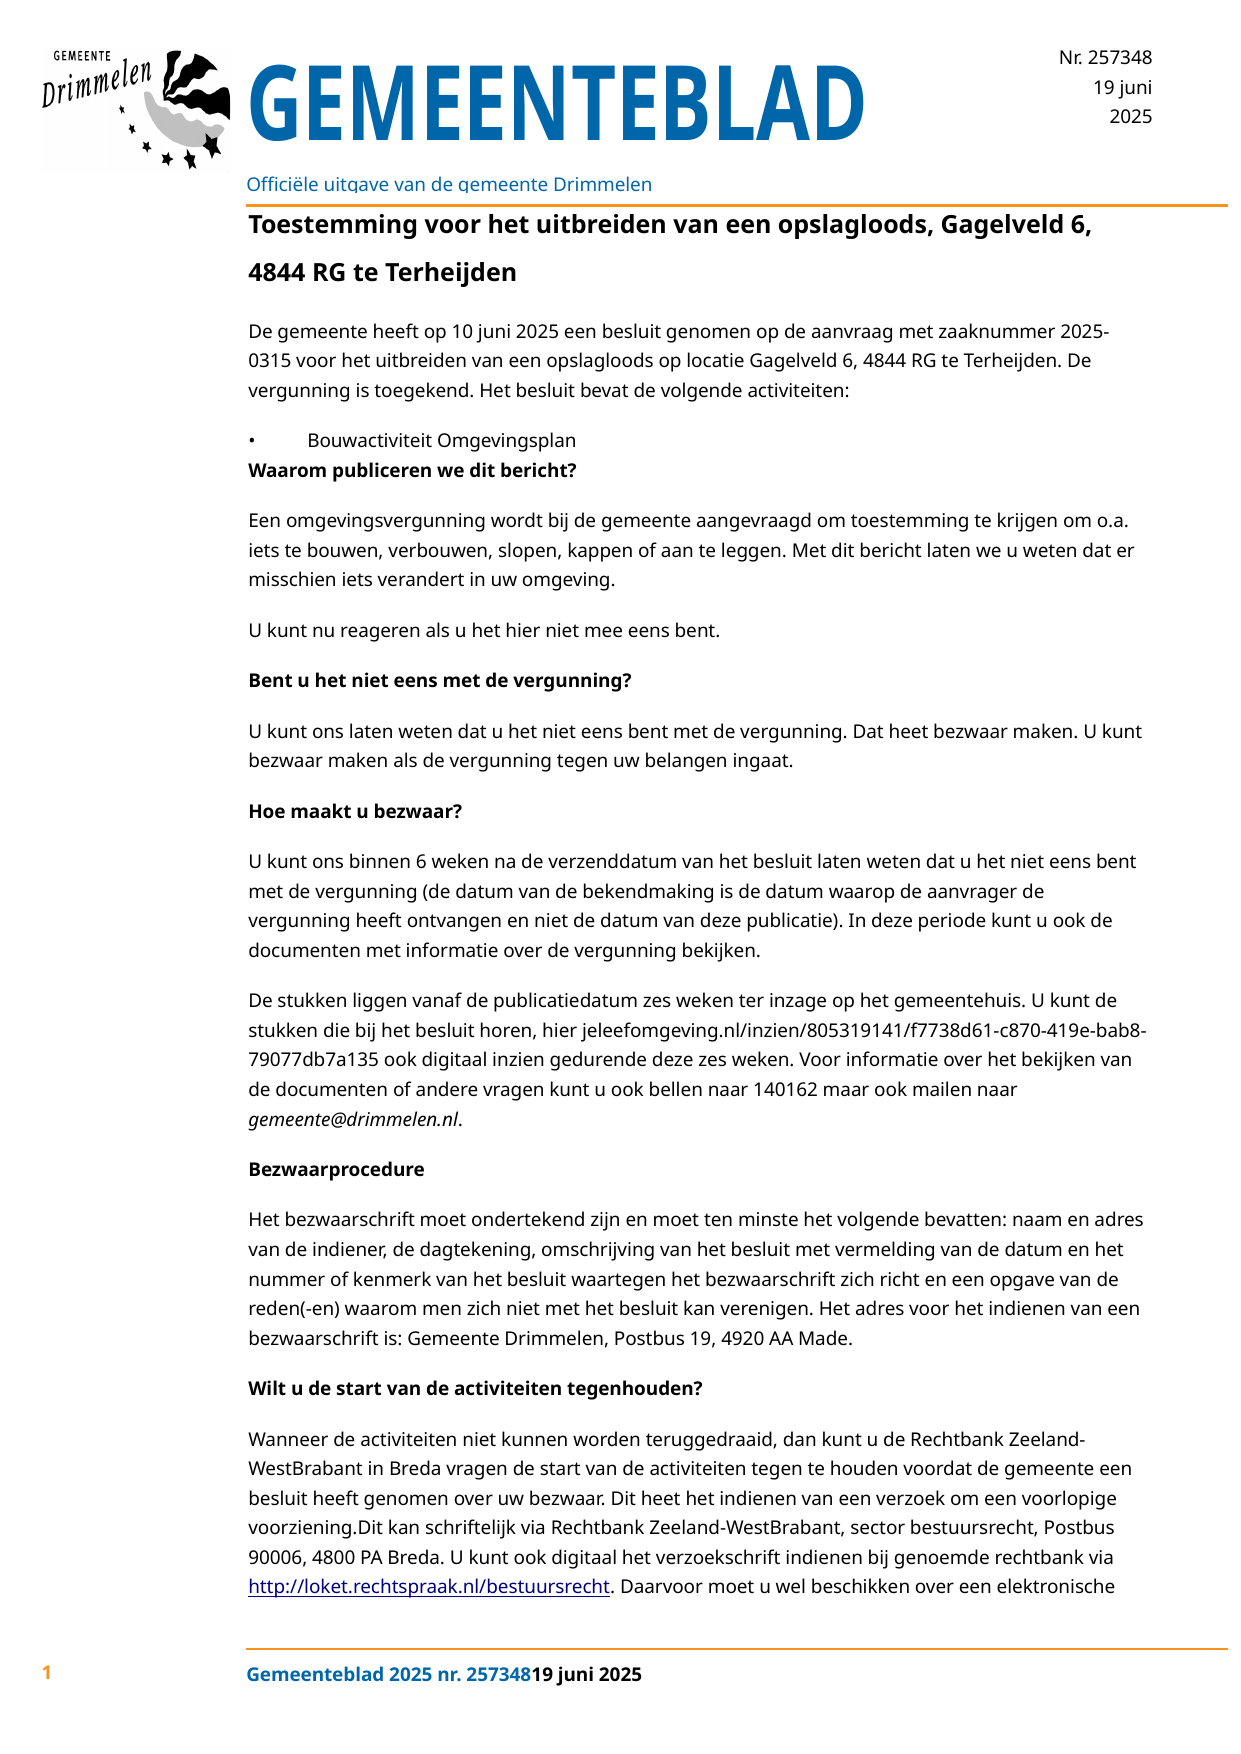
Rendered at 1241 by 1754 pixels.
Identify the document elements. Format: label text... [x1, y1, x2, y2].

text Toestemming voor het uitbreiden van een opslagloods, Gagelveld 6, 4844 RG te Terheijden [248, 207, 1152, 288]
text U kunt nu reageren als u het hier niet mee eens bent. [248, 617, 1152, 643]
text U kunt ons laten weten dat u het niet eens bent met de vergunning. Dat heet bezwaar maken. U kunt bezwaar maken als de vergunning tegen uw belangen ingaat. [248, 718, 1152, 773]
text Het bezwaarschrift moet ondertekend zijn en moet ten minste het volgende bevatten: naam en adres van de indiener, de dagtekening, omschrijving van het besluit met vermelding van de datum en het nummer of kenmerk van het besluit waartegen het bezwaarschrift zich richt en een opgave van de reden(-en) waarom men zich niet met het besluit kan verenigen. Het adres voor het indienen van een bezwaarschrift is: Gemeente Drimmelen, Postbus 19, 4920 AA Made. [248, 1207, 1152, 1351]
list Bouwactiviteit Omgevingsplan [248, 427, 1152, 453]
text Bezwaarprocedure [248, 1156, 1152, 1182]
text Bent u het niet eens met de vergunning? [248, 667, 1152, 693]
text Hoe maakt u bezwaar? [248, 798, 1152, 824]
text De gemeente heeft op 10 juni 2025 een besluit genomen op de aanvraag met zaaknummer 2025-0315 voor het uitbreiden van een opslagloods op locatie Gagelveld 6, 4844 RG te Terheijden. De vergunning is toegekend. Het besluit bevat de volgende activiteiten: [248, 318, 1152, 403]
text Een omgevingsvergunning wordt bij de gemeente aangevraagd om toestemming te krijgen om o.a. iets te bouwen, verbouwen, slopen, kappen of aan te leggen. Met dit bericht laten we u weten dat er misschien iets verandert in uw omgeving. [248, 507, 1152, 592]
text U kunt ons binnen 6 weken na de verzenddatum van het besluit laten weten dat u het niet eens bent met de vergunning (de datum van de bekendmaking is de datum waarop de aanvrager de vergunning heeft ontvangen en niet de datum van deze publicatie). In deze periode kunt u ook de documenten met informatie over de vergunning bekijken. [248, 848, 1152, 963]
text Waarom publiceren we dit bericht? [248, 457, 1152, 483]
picture [41, 47, 231, 172]
text Wanneer de activiteiten niet kunnen worden teruggedraaid, dan kunt u de Rechtbank Zeeland-WestBrabant in Breda vragen de start van de activiteiten tegen te houden voordat de gemeente een besluit heeft genomen over uw bezwaar. Dit heet het indienen van een verzoek om een voorlopige voorziening.Dit kan schriftelijk via Rechtbank Zeeland-WestBrabant, sector bestuursrecht, Postbus 90006, 4800 PA Breda. U kunt ook digitaal het verzoekschrift indienen bij genoemde rechtbank via http://loket.rechtspraak.nl/bestuursrecht. Daarvoor moet u wel beschikken over een elektronische [248, 1426, 1152, 1599]
text De stukken liggen vanaf de publicatiedatum zes weken ter inzage op het gemeentehuis. U kunt de stukken die bij het besluit horen, hier jeleefomgeving.nl/inzien/805319141/f7738d61-c870-419e-bab8-79077db7a135 ook digitaal inzien gedurende deze zes weken. Voor informatie over het bekijken van de documenten of andere vragen kunt u ook bellen naar 140162 maar ook mailen naar gemeente@drimmelen.nl. [248, 987, 1152, 1132]
text Wilt u de start van de activiteiten tegenhouden? [248, 1375, 1152, 1401]
